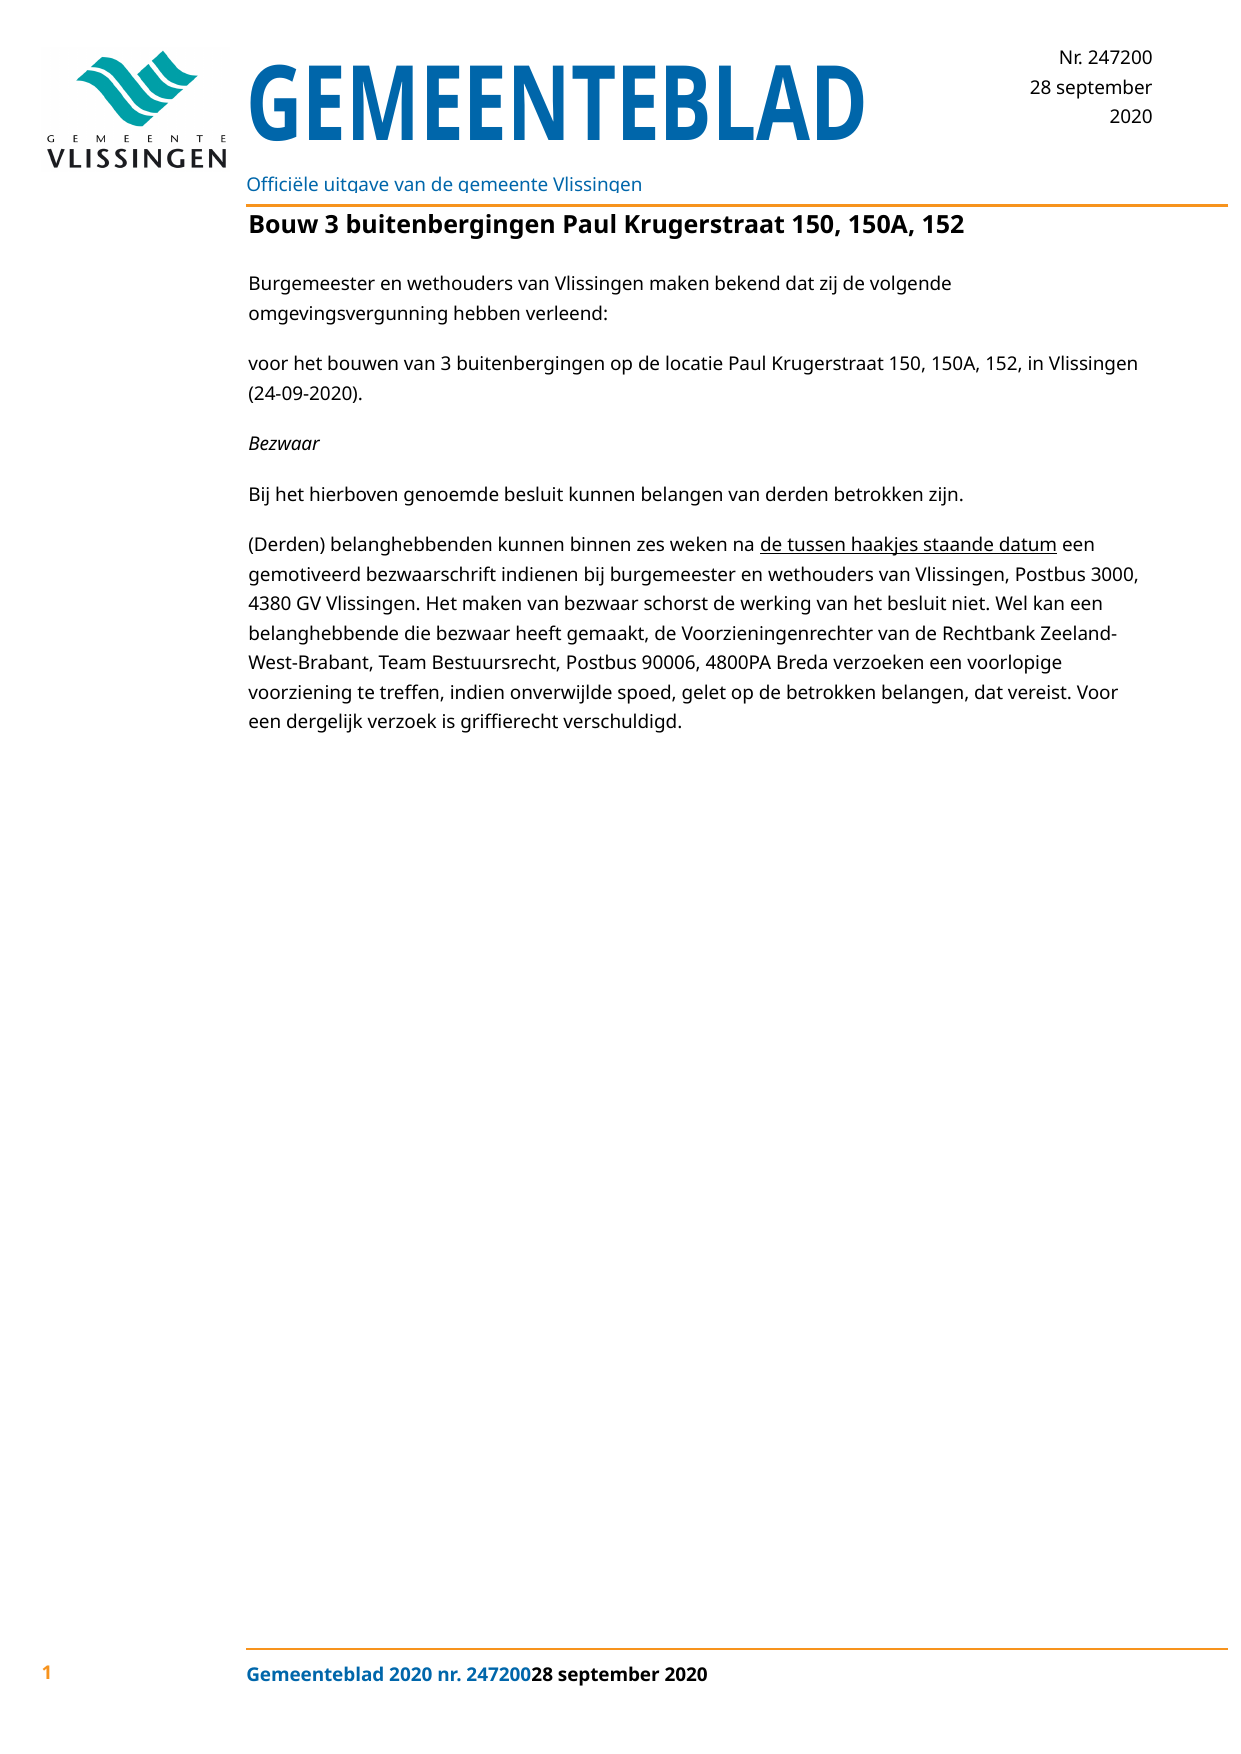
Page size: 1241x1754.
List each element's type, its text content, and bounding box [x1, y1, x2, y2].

text Bij het hierboven genoemde besluit kunnen belangen van derden betrokken zijn. [248, 481, 1152, 506]
text Bezwaar [248, 430, 1152, 456]
picture [41, 47, 231, 172]
text Bouw 3 buitenbergingen Paul Krugerstraat 150, 150A, 152 [248, 207, 1152, 241]
text voor het bouwen van 3 buitenbergingen op de locatie Paul Krugerstraat 150, 150A, 152, in Vlissingen (24-09-2020). [248, 350, 1152, 406]
text (Derden) belanghebbenden kunnen binnen zes weken na de tussen haakjes staande datum een gemotiveerd bezwaarschrift indienen bij burgemeester en wethouders van Vlissingen, Postbus 3000, 4380 GV Vlissingen. Het maken van bezwaar schorst de werking van het besluit niet. Wel kan een belanghebbende die bezwaar heeft gemaakt, de Voorzieningenrechter van de Rechtbank Zeeland-West-Brabant, Team Bestuursrecht, Postbus 90006, 4800PA Breda verzoeken een voorlopige voorziening te treffen, indien onverwijlde spoed, gelet op de betrokken belangen, dat vereist. Voor een dergelijk verzoek is griffierecht verschuldigd. [248, 531, 1152, 734]
text Burgemeester en wethouders van Vlissingen maken bekend dat zij de volgende omgevingsvergunning hebben verleend: [248, 270, 1152, 326]
